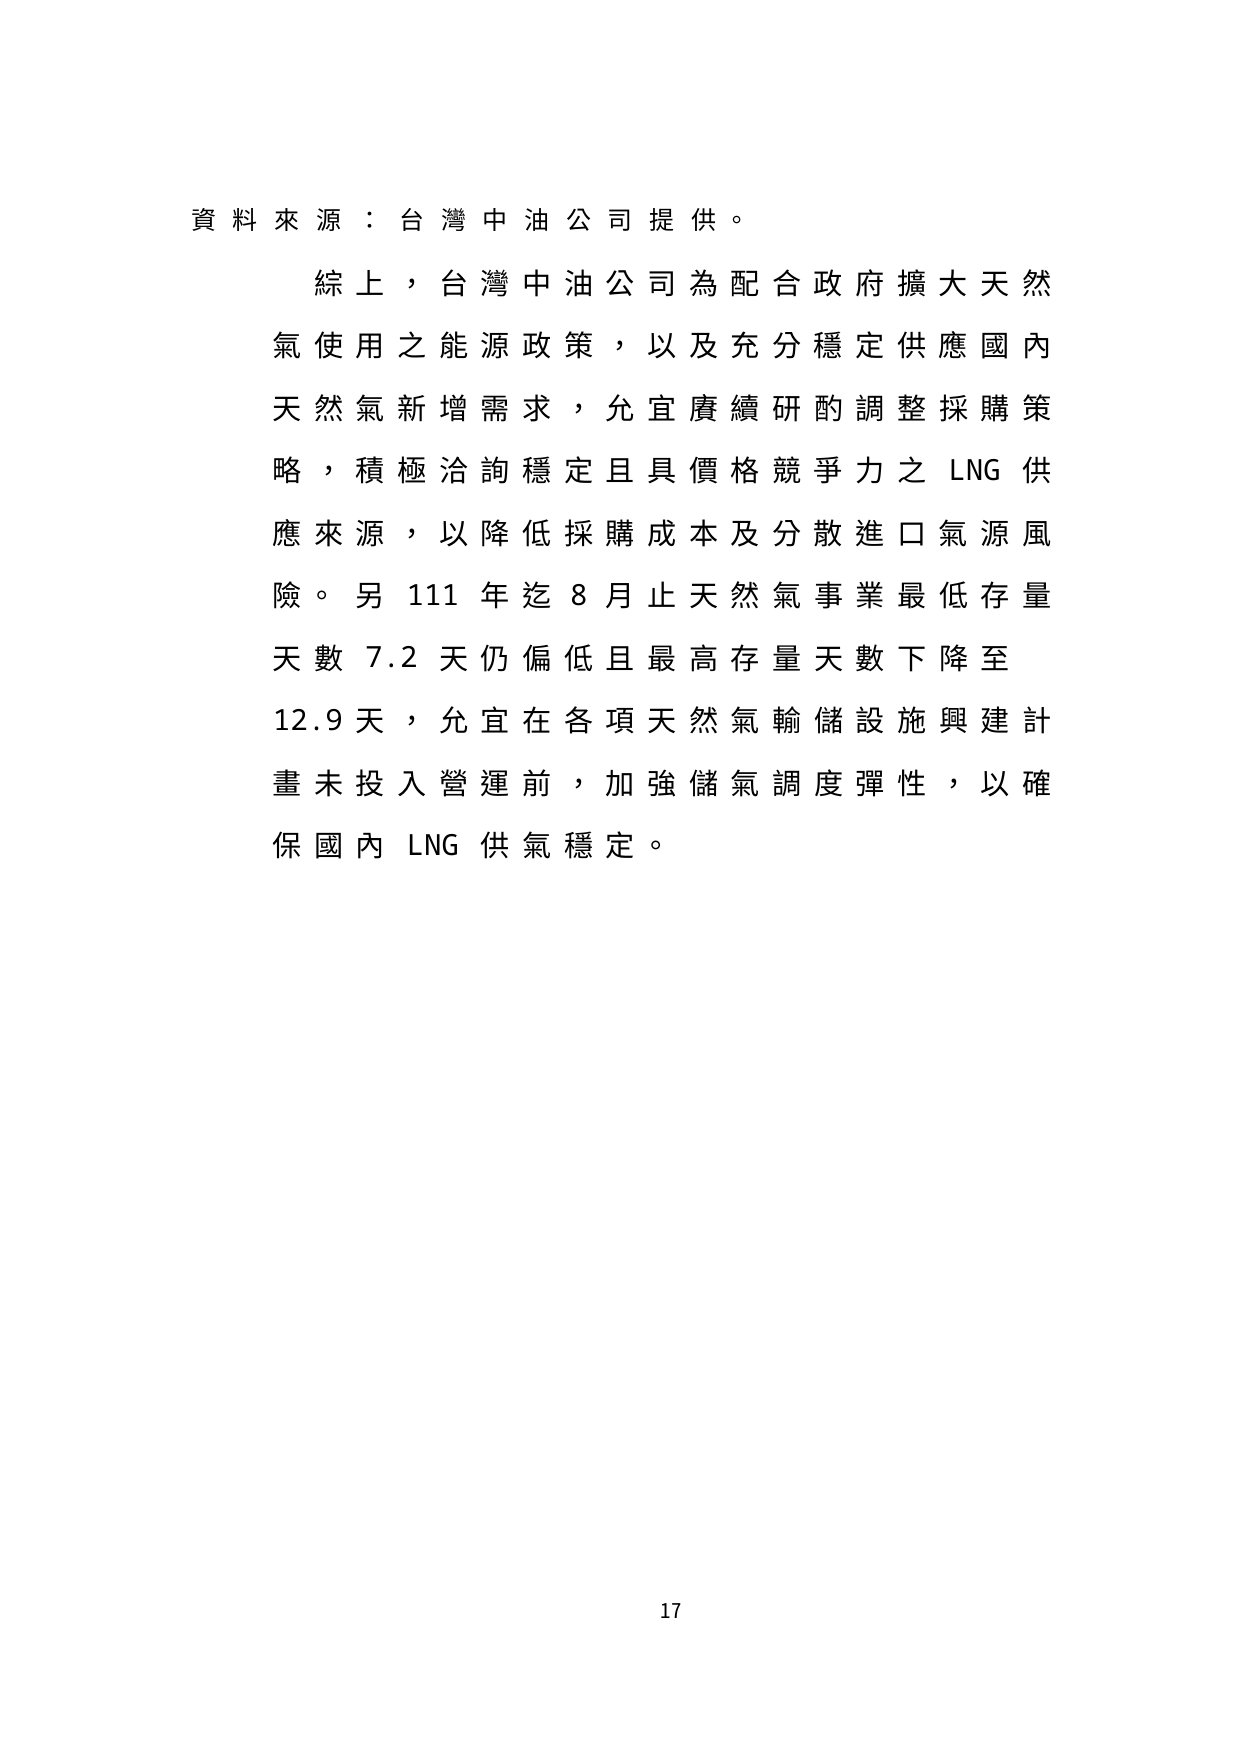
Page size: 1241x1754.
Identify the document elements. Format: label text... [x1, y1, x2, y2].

text 資料來源：台灣中油公司提供。 [181, 177, 1058, 240]
text 綜上，台灣中油公司為配合政府擴大天然氣使用之能源政策，以及充分穩定供應國內天然氣新增需求，允宜賡續研酌調整採購策略，積極洽詢穩定且具價格競爭力之LNG供應來源，以降低採購成本及分散進口氣源風險。另111年迄8月止天然氣事業最低存量天數7.2天仍偏低且最高存量天數下降至12.9天，允宜在各項天然氣輸儲設施興建計畫未投入營運前，加強儲氣調度彈性，以確保國內LNG供氣穩定。 [242, 240, 1058, 865]
